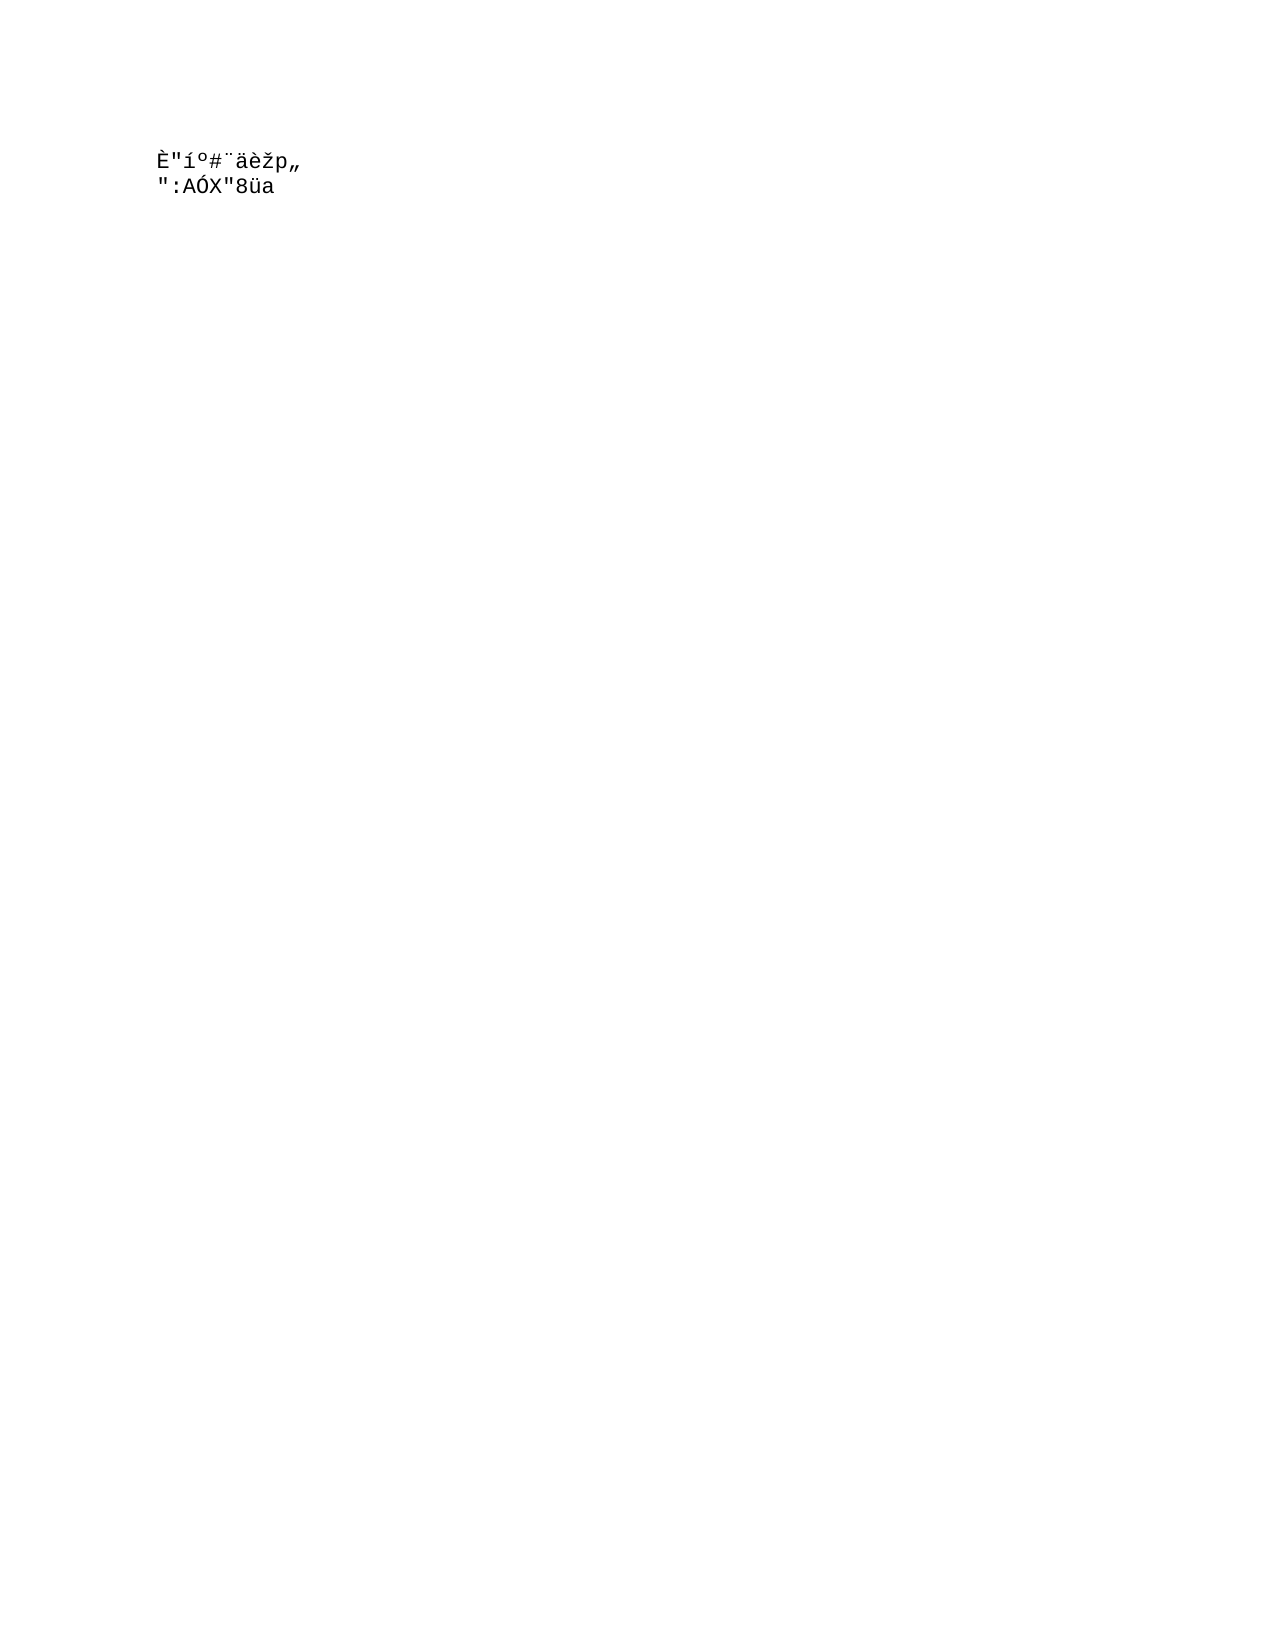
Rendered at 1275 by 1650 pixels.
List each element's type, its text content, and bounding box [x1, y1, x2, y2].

text È"íº#¨äèžp„ ":AÓX"8üa [156, 150, 1118, 199]
